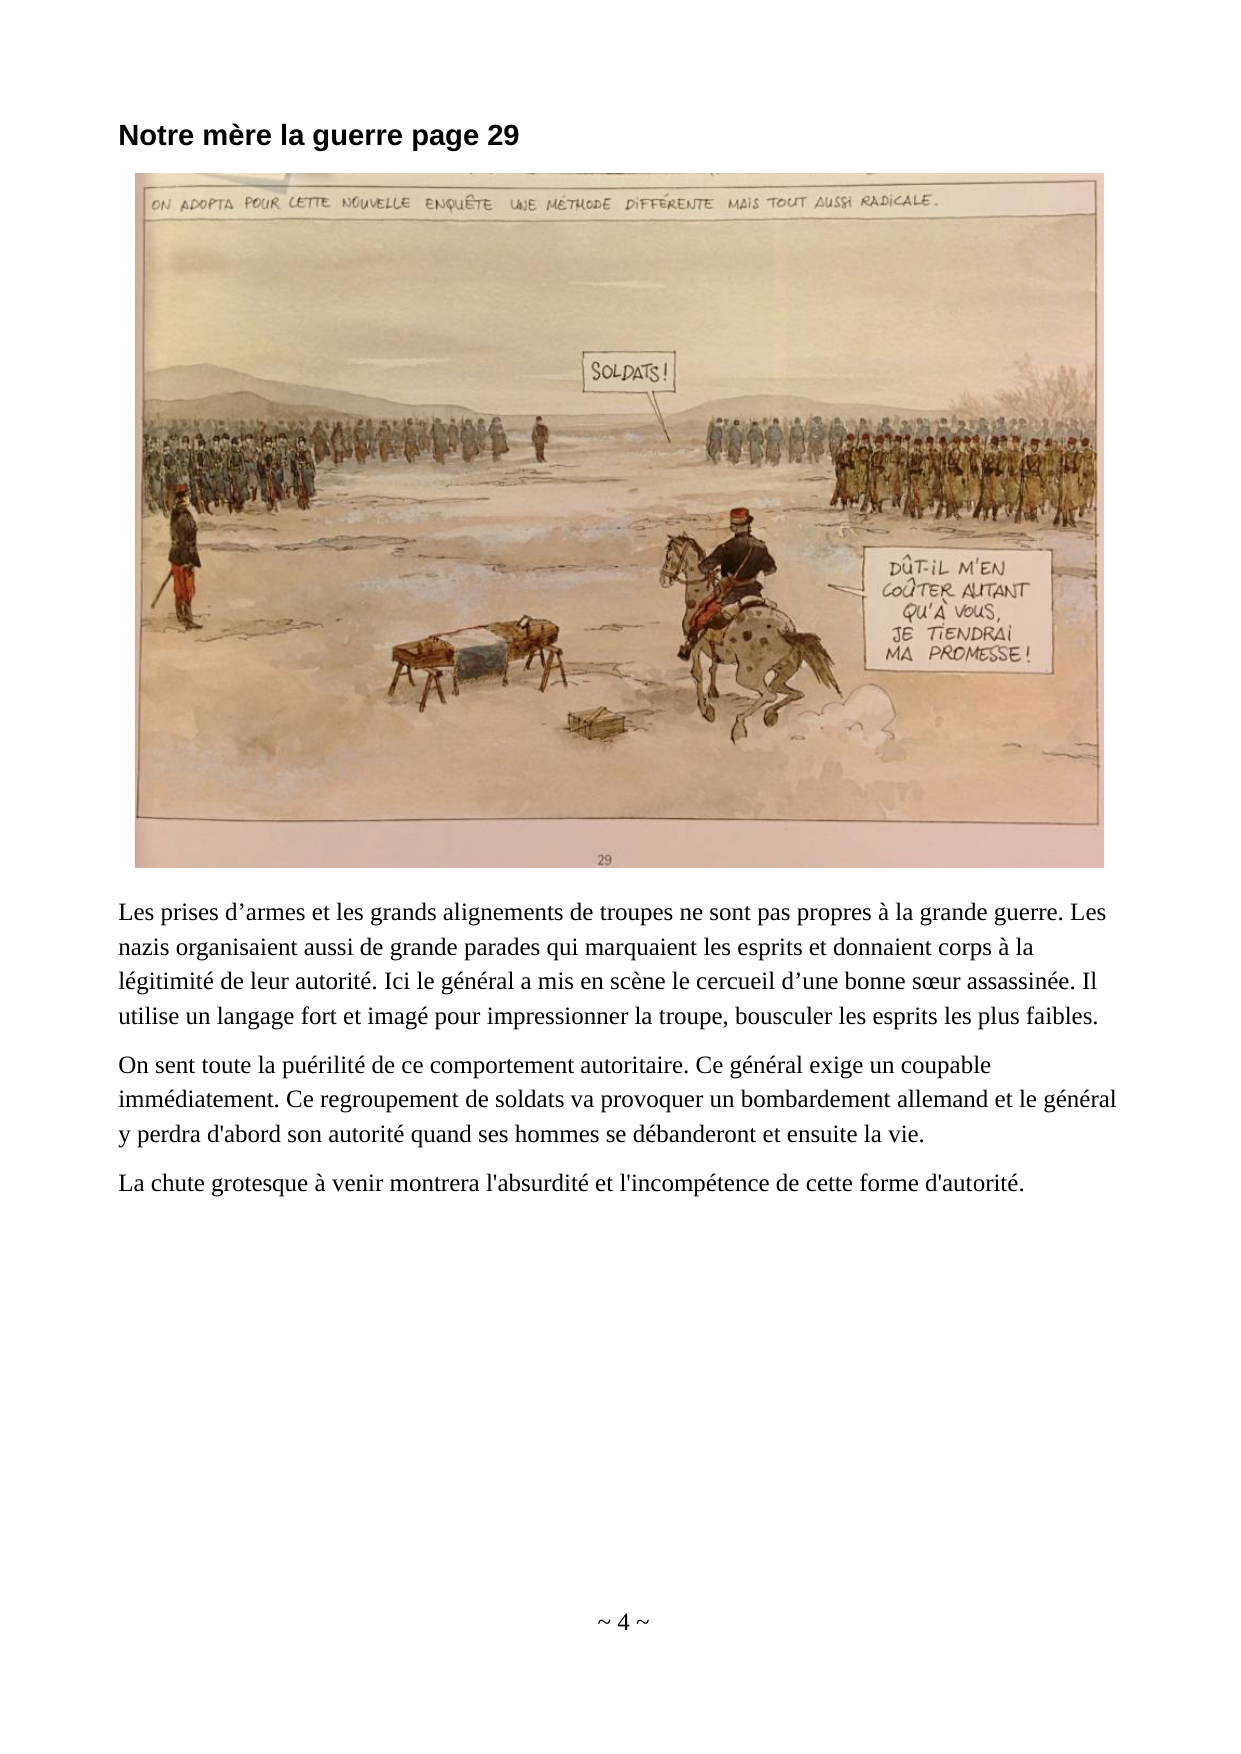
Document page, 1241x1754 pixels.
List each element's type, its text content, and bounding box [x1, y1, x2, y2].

text Les prises d’armes et les grands alignements de troupes ne sont pas propres à la grande guerre. Les nazis organisaient aussi de grande parades qui marquaient les esprits et donnaient corps à la légitimité de leur autorité. Ici le général a mis en scène le cercueil d’une bonne sœur assassinée. Il utilise un langage fort et imagé pour impressionner la troupe, bousculer les esprits les plus faibles. [118, 897, 1122, 1029]
picture [134, 173, 1105, 868]
subtitle Notre mère la guerre page 29 [118, 118, 1122, 152]
text La chute grotesque à venir montrera l'absurdité et l'incompétence de cette forme d'autorité. [118, 1168, 1122, 1197]
text On sent toute la puérilité de ce comportement autoritaire. Ce général exige un coupable immédiatement. Ce regroupement de soldats va provoquer un bombardement allemand et le général y perdra d'abord son autorité quand ses hommes se débanderont et ensuite la vie. [118, 1050, 1122, 1148]
